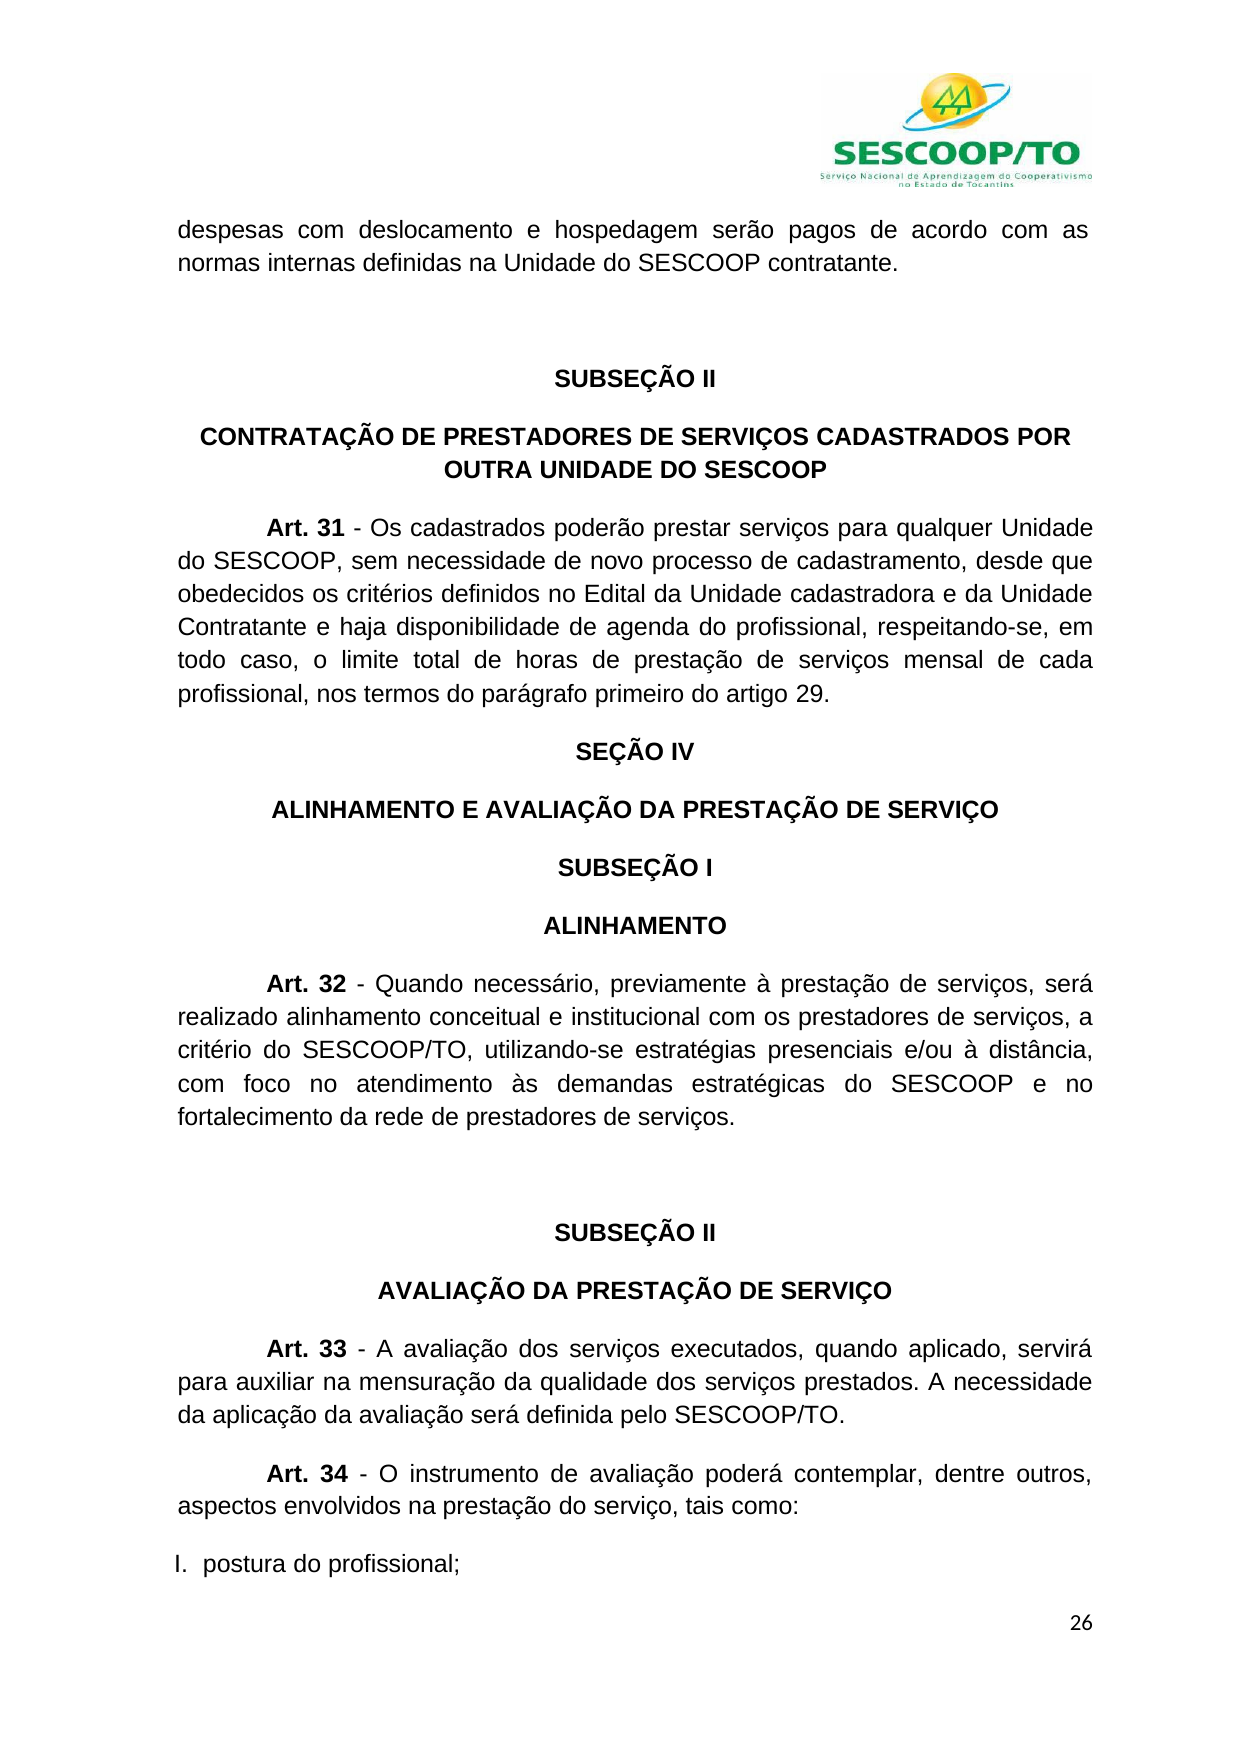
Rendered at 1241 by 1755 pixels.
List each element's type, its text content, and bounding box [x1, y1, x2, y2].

text despesas com deslocamento e hospedagem serão pagos de acordo com as normas internas definidas na Unidade do SESCOOP contratante. [177, 215, 1093, 277]
text Art. 31 - Os cadastrados poderão prestar serviços para qualquer Unidade do SESCOOP, sem necessidade de novo processo de cadastramento, desde que obedecidos os critérios definidos no Edital da Unidade cadastradora e da Unidade Contratante e haja disponibilidade de agenda do profissional, respeitando-se, em todo caso, o limite total de horas de prestação de serviços mensal de cada profissional, nos termos do parágrafo primeiro do artigo 29. [177, 513, 1093, 707]
list postura do profissional; [174, 1549, 1105, 1578]
text CONTRATAÇÃO DE PRESTADORES DE SERVIÇOS CADASTRADOS POR OUTRA UNIDADE DO SESCOOP [198, 422, 1072, 484]
text ALINHAMENTO E AVALIAÇÃO DA PRESTAÇÃO DE SERVIÇO SUBSEÇÃO I [270, 795, 1000, 882]
subtitle SUBSEÇÃO II [541, 364, 729, 393]
subtitle SUBSEÇÃO II [541, 1218, 729, 1247]
text AVALIAÇÃO DA PRESTAÇÃO DE SERVIÇO [164, 1276, 1105, 1305]
text Art. 34 - O instrumento de avaliação poderá contemplar, dentre outros, aspectos envolvidos na prestação do serviço, tais como: [177, 1458, 1093, 1520]
text Art. 32 - Quando necessário, previamente à prestação de serviços, será realizado alinhamento conceitual e institucional com os prestadores de serviços, a critério do SESCOOP/TO, utilizando-se estratégias presenciais e/ou à distância, com foco no atendimento às demandas estratégicas do SESCOOP e no fortalecimento da rede de prestadores de serviços. [177, 969, 1093, 1131]
text Art. 33 - A avaliação dos serviços executados, quando aplicado, servirá para auxiliar na mensuração da qualidade dos serviços prestados. A necessidade da aplicação da avaliação será definida pelo SESCOOP/TO. [177, 1334, 1092, 1429]
subtitle SEÇÃO IV [541, 737, 729, 766]
text ALINHAMENTO [541, 911, 729, 940]
